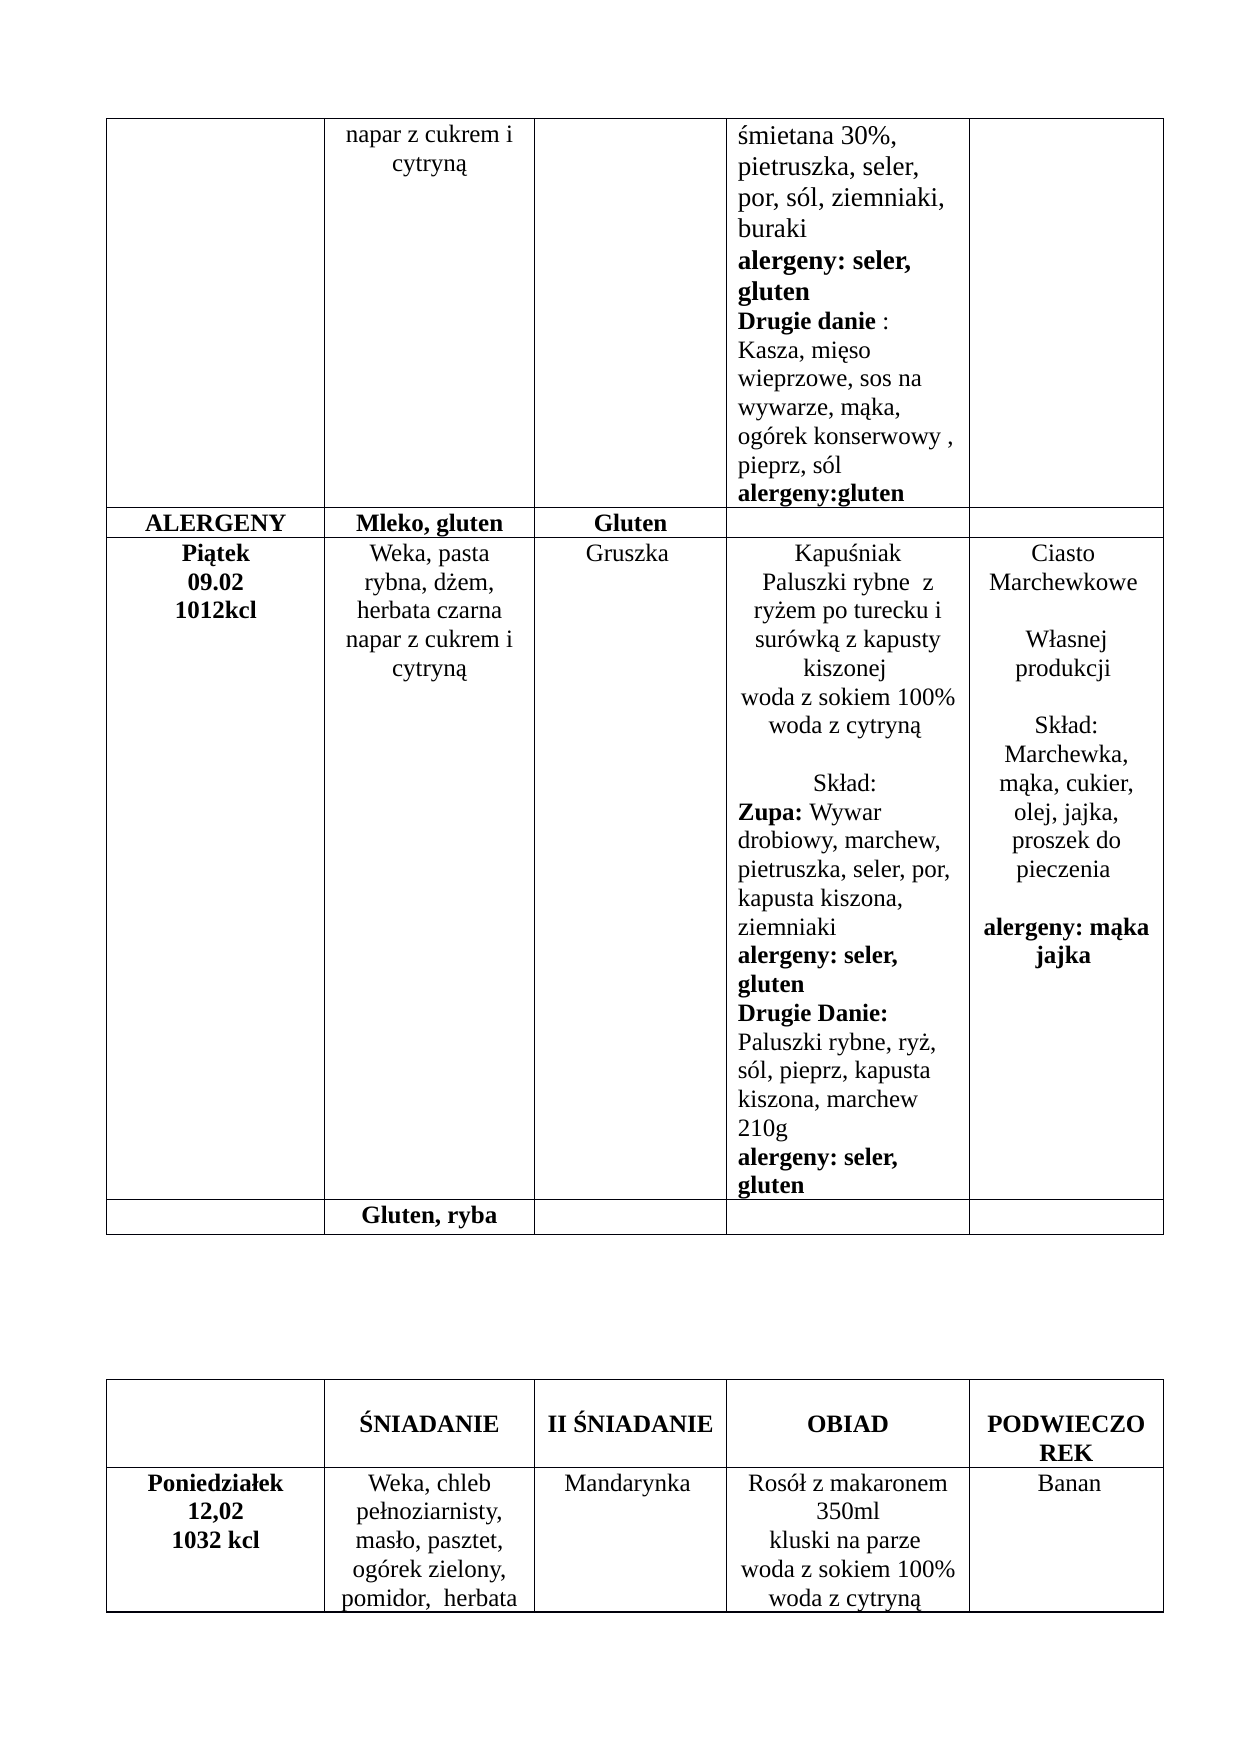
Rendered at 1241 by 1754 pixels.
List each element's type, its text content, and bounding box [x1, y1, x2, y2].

table_cell napar z cukrem i cytryną [325, 119, 534, 507]
table_cell Mleko, gluten [325, 508, 534, 537]
table_cell Weka, chleb pełnoziarnisty, masło, pasztet, ogórek zielony, pomidor, herbata [325, 1468, 534, 1611]
table_cell Gluten [535, 508, 726, 537]
table_cell ALERGENY [107, 508, 324, 537]
table_cell [727, 508, 969, 537]
table_cell Piątek 09.02 1012kcl [107, 538, 324, 1199]
table_cell [970, 119, 1163, 507]
table_cell Weka, pasta rybna, dżem, herbata czarna napar z cukrem i cytryną [325, 538, 534, 1199]
table_cell [727, 1200, 969, 1234]
table_cell Banan [970, 1468, 1163, 1611]
table_header PODWIECZOREK [970, 1380, 1163, 1467]
table_cell Ciasto Marchewkowe Własnej produkcji Skład: Marchewka, mąka, cukier, olej, jajka, proszek do pieczenia alergeny: mąka jajka [970, 538, 1163, 1199]
table_cell [970, 1200, 1163, 1234]
table_cell [107, 119, 324, 507]
table_cell Poniedziałek 12,02 1032 kcl [107, 1468, 324, 1611]
table_cell śmietana 30%, pietruszka, seler, por, sól, ziemniaki, buraki alergeny: seler, gluten Drugie danie : Kasza, mięso wieprzowe, sos na wywarze, mąka, ogórek konserwowy , pieprz, sól alergeny:gluten [727, 119, 969, 507]
table_cell Kapuśniak Paluszki rybne z ryżem po turecku i surówką z kapusty kiszonej woda z sokiem 100% woda z cytryną Skład: Zupa: Wywar drobiowy, marchew, pietruszka, seler, por, kapusta kiszona, ziemniaki alergeny: seler, gluten Drugie Danie: Paluszki rybne, ryż, sól, pieprz, kapusta kiszona, marchew 210g alergeny: seler, gluten [727, 538, 969, 1199]
table_cell Gruszka [535, 538, 726, 1199]
table_cell [535, 1200, 726, 1234]
table_cell Rosół z makaronem 350ml kluski na parze woda z sokiem 100% woda z cytryną [727, 1468, 969, 1611]
table_header OBIAD [727, 1380, 969, 1467]
table_header ŚNIADANIE [325, 1380, 534, 1467]
table_header II ŚNIADANIE [535, 1380, 726, 1467]
table_cell [107, 1200, 324, 1234]
table_cell Gluten, ryba [325, 1200, 534, 1234]
table_cell Mandarynka [535, 1468, 726, 1611]
table_cell [970, 508, 1163, 537]
table_header [107, 1380, 324, 1467]
table_cell [535, 119, 726, 507]
